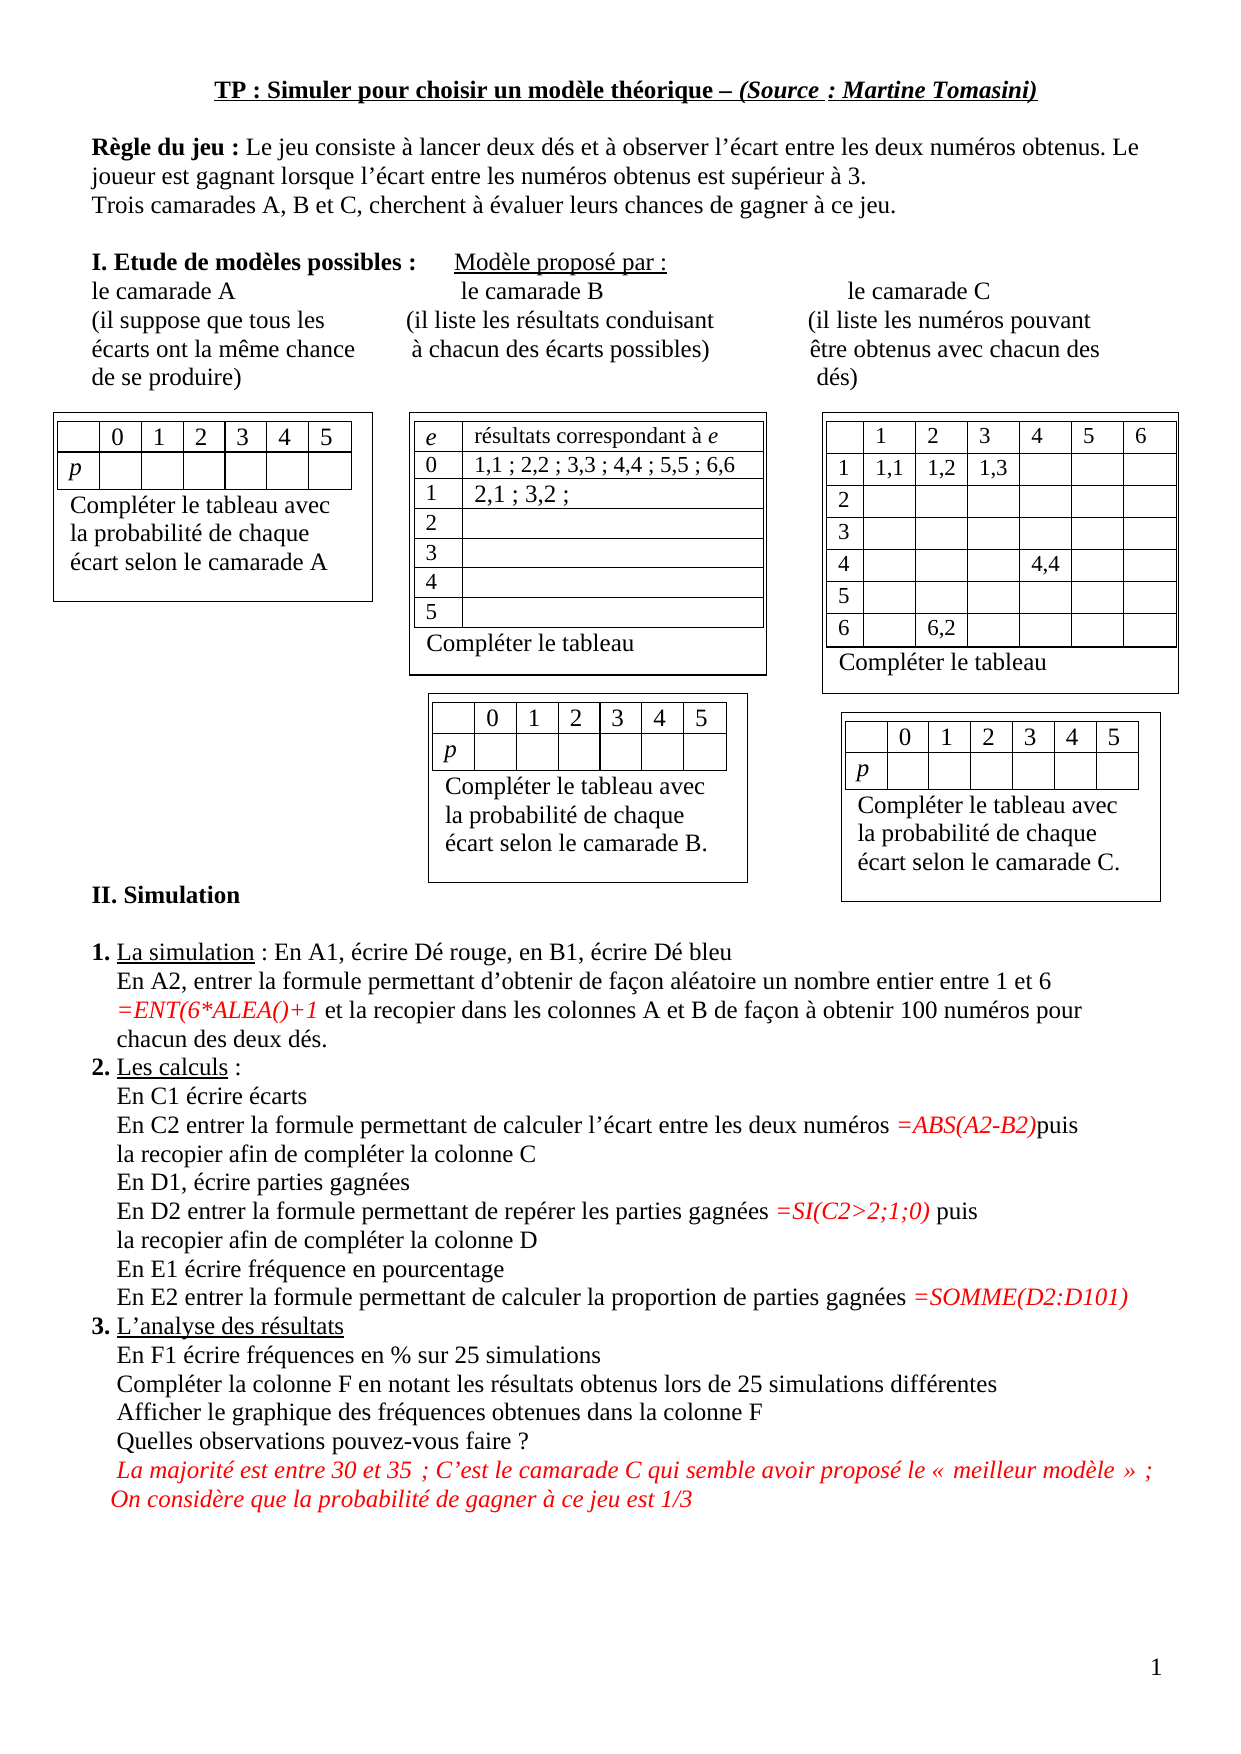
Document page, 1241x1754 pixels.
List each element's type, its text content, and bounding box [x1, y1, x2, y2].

table_cell 2,1 ; 3,2 ; [463, 479, 763, 508]
text la probabilité de chaque écart selon le camarade A [70, 518, 357, 576]
table_header 4 [642, 703, 683, 733]
table_cell [1072, 582, 1123, 613]
table_cell [1072, 518, 1123, 549]
table_cell [226, 453, 266, 489]
table_cell [684, 734, 726, 770]
text écarts ont la même chance à chacun des écarts possibles) être obtenus avec chacun des [91, 334, 1162, 362]
text Compléter le tableau [838, 648, 1163, 676]
table_cell [968, 550, 1019, 581]
table_cell [463, 509, 763, 537]
text La majorité est entre 30 et 35 ; C’est le camarade C qui semble avoir proposé le « meilleur modèle » ; [91, 1455, 1216, 1484]
text TP : Simuler pour choisir un modèle théorique – (Source : Martine Tomasini) [91, 75, 1162, 104]
text Compléter le tableau avec [857, 790, 1144, 818]
table_header 5 [1097, 722, 1138, 752]
table_cell [463, 598, 763, 627]
table_cell 1,1 ; 2,2 ; 3,3 ; 4,4 ; 5,5 ; 6,6 [463, 452, 763, 478]
table_cell [475, 734, 516, 770]
table_cell [1124, 486, 1176, 517]
table_header 6 [1124, 422, 1176, 453]
table_cell 1,3 [968, 454, 1019, 485]
table_cell [968, 614, 1019, 646]
text =ENT(6*ALEA()+1 et la recopier dans les colonnes A et B de façon à obtenir 100 numéros pour [91, 995, 1162, 1024]
table_cell [864, 486, 915, 517]
text 2. Les calculs : [91, 1052, 1162, 1081]
table_cell [142, 453, 183, 489]
table_cell [864, 582, 915, 613]
table_cell [916, 486, 967, 517]
table_header 0 [100, 422, 141, 451]
table_header 1 [929, 722, 970, 752]
table_header 1 [142, 422, 183, 451]
text Compléter le tableau [426, 628, 751, 657]
table_header 4 [1055, 722, 1096, 752]
table_cell [968, 486, 1019, 517]
table_cell [1013, 753, 1054, 789]
table_cell [517, 734, 558, 770]
table_cell [916, 518, 967, 549]
table_cell [1072, 486, 1123, 517]
table_cell [971, 753, 1012, 789]
table_cell [1072, 614, 1123, 646]
text Trois camarades A, B et C, cherchent à évaluer leurs chances de gagner à ce jeu. [91, 190, 1162, 219]
table_cell [1020, 614, 1071, 646]
text le camarade A le camarade B le camarade C [91, 276, 1162, 305]
text Afficher le graphique des fréquences obtenues dans la colonne F [91, 1397, 1216, 1426]
text Quelles observations pouvez-vous faire ? [91, 1426, 1216, 1455]
table_cell 2 [827, 486, 863, 517]
table_cell [463, 568, 763, 597]
table_header 4 [1020, 422, 1071, 453]
text la recopier afin de compléter la colonne C [91, 1139, 1162, 1167]
text 1. La simulation : En A1, écrire Dé rouge, en B1, écrire Dé bleu [91, 937, 1162, 966]
table_cell [864, 550, 915, 581]
text En F1 écrire fréquences en % sur 25 simulations [91, 1340, 1216, 1369]
table_cell [1124, 550, 1176, 581]
table_header 5 [684, 703, 726, 733]
text chacun des deux dés. [91, 1024, 1162, 1052]
text En E2 entrer la formule permettant de calculer la proportion de parties gagnées =SOMME(D2:D101) [91, 1282, 1216, 1311]
table_cell [864, 614, 915, 646]
text Compléter la colonne F en notant les résultats obtenus lors de 25 simulations différentes [91, 1369, 1216, 1397]
table_cell [184, 453, 224, 489]
table_cell [1124, 614, 1176, 646]
table_cell [864, 518, 915, 549]
table_cell 6,2 [916, 614, 967, 646]
table_header 1 [864, 422, 915, 453]
table_header e [415, 422, 462, 451]
table_cell p [58, 453, 99, 489]
table_cell 6 [827, 614, 863, 646]
text la probabilité de chaque écart selon le camarade C. [857, 818, 1144, 876]
text Compléter le tableau avec [70, 490, 357, 518]
text de se produire) dés) [91, 362, 1162, 391]
table_cell 1 [827, 454, 863, 485]
text Compléter le tableau avec [445, 771, 732, 800]
table_cell 1,2 [916, 454, 967, 485]
table_cell 4 [827, 550, 863, 581]
table_cell [968, 518, 1019, 549]
text la recopier afin de compléter la colonne D [91, 1225, 1162, 1254]
table_header 3 [226, 422, 266, 451]
text En C1 écrire écarts [91, 1081, 1162, 1110]
table_cell 0 [415, 452, 462, 478]
table_header résultats correspondant à e [463, 422, 763, 451]
table_header 5 [309, 422, 351, 451]
table_cell [916, 582, 967, 613]
table_cell [929, 753, 970, 789]
table_header [827, 422, 863, 453]
table_header [58, 422, 99, 451]
table_cell [601, 734, 641, 770]
text la probabilité de chaque écart selon le camarade B. [445, 800, 732, 857]
table_cell [1020, 486, 1071, 517]
table_cell 2 [415, 509, 462, 537]
text II. Simulation [91, 880, 1162, 909]
table_cell [888, 753, 928, 789]
table_header 4 [267, 422, 308, 451]
table_header 1 [517, 703, 558, 733]
table_cell [309, 453, 351, 489]
table_header 2 [916, 422, 967, 453]
text En D1, écrire parties gagnées [91, 1167, 1162, 1196]
table_cell [916, 550, 967, 581]
table_cell 3 [415, 539, 462, 567]
table_cell [267, 453, 308, 489]
text En E1 écrire fréquence en pourcentage [91, 1254, 1162, 1282]
table_cell p [433, 734, 474, 770]
table_cell [1097, 753, 1138, 789]
table_cell 4 [415, 568, 462, 597]
text En D2 entrer la formule permettant de repérer les parties gagnées =SI(C2>2;1;0) puis [91, 1196, 1162, 1225]
text I. Etude de modèles possibles : Modèle proposé par : [91, 247, 1162, 276]
text Règle du jeu : Le jeu consiste à lancer deux dés et à observer l’écart entre les deux numéros obtenus. Le joueur est gagnant lorsque l’écart entre les numéros obtenus est supérieur à 3. [91, 132, 1162, 190]
text En C2 entrer la formule permettant de calculer l’écart entre les deux numéros =ABS(A2-B2)puis [91, 1110, 1162, 1139]
table_cell [1020, 454, 1071, 485]
table_cell [1020, 518, 1071, 549]
table_cell 3 [827, 518, 863, 549]
table_cell 5 [415, 598, 462, 627]
table_header 2 [971, 722, 1012, 752]
text En A2, entrer la formule permettant d’obtenir de façon aléatoire un nombre entier entre 1 et 6 [91, 966, 1162, 995]
table_cell [463, 539, 763, 567]
table_cell [559, 734, 599, 770]
text (il suppose que tous les (il liste les résultats conduisant (il liste les numéros pouvant [91, 305, 1230, 334]
table_cell [642, 734, 683, 770]
table_cell [1020, 582, 1071, 613]
table_header 2 [559, 703, 599, 733]
table_header 5 [1072, 422, 1123, 453]
table_header 3 [1013, 722, 1054, 752]
table_cell [1072, 454, 1123, 485]
text On considère que la probabilité de gagner à ce jeu est 1/3 [91, 1484, 1160, 1512]
table_cell [100, 453, 141, 489]
table_cell 4,4 [1020, 550, 1071, 581]
table_cell 1,1 [864, 454, 915, 485]
table_cell [1124, 518, 1176, 549]
table_header [433, 703, 474, 733]
table_cell 5 [827, 582, 863, 613]
table_cell [1124, 454, 1176, 485]
table_header 0 [888, 722, 928, 752]
table_cell p [846, 753, 887, 789]
table_header 0 [475, 703, 516, 733]
table_header 2 [184, 422, 224, 451]
table_cell [1055, 753, 1096, 789]
table_header [846, 722, 887, 752]
table_cell [1124, 582, 1176, 613]
table_cell [1072, 550, 1123, 581]
table_header 3 [601, 703, 641, 733]
table_cell 1 [415, 479, 462, 508]
text 3. L’analyse des résultats [91, 1311, 1216, 1340]
table_cell [968, 582, 1019, 613]
table_header 3 [968, 422, 1019, 453]
